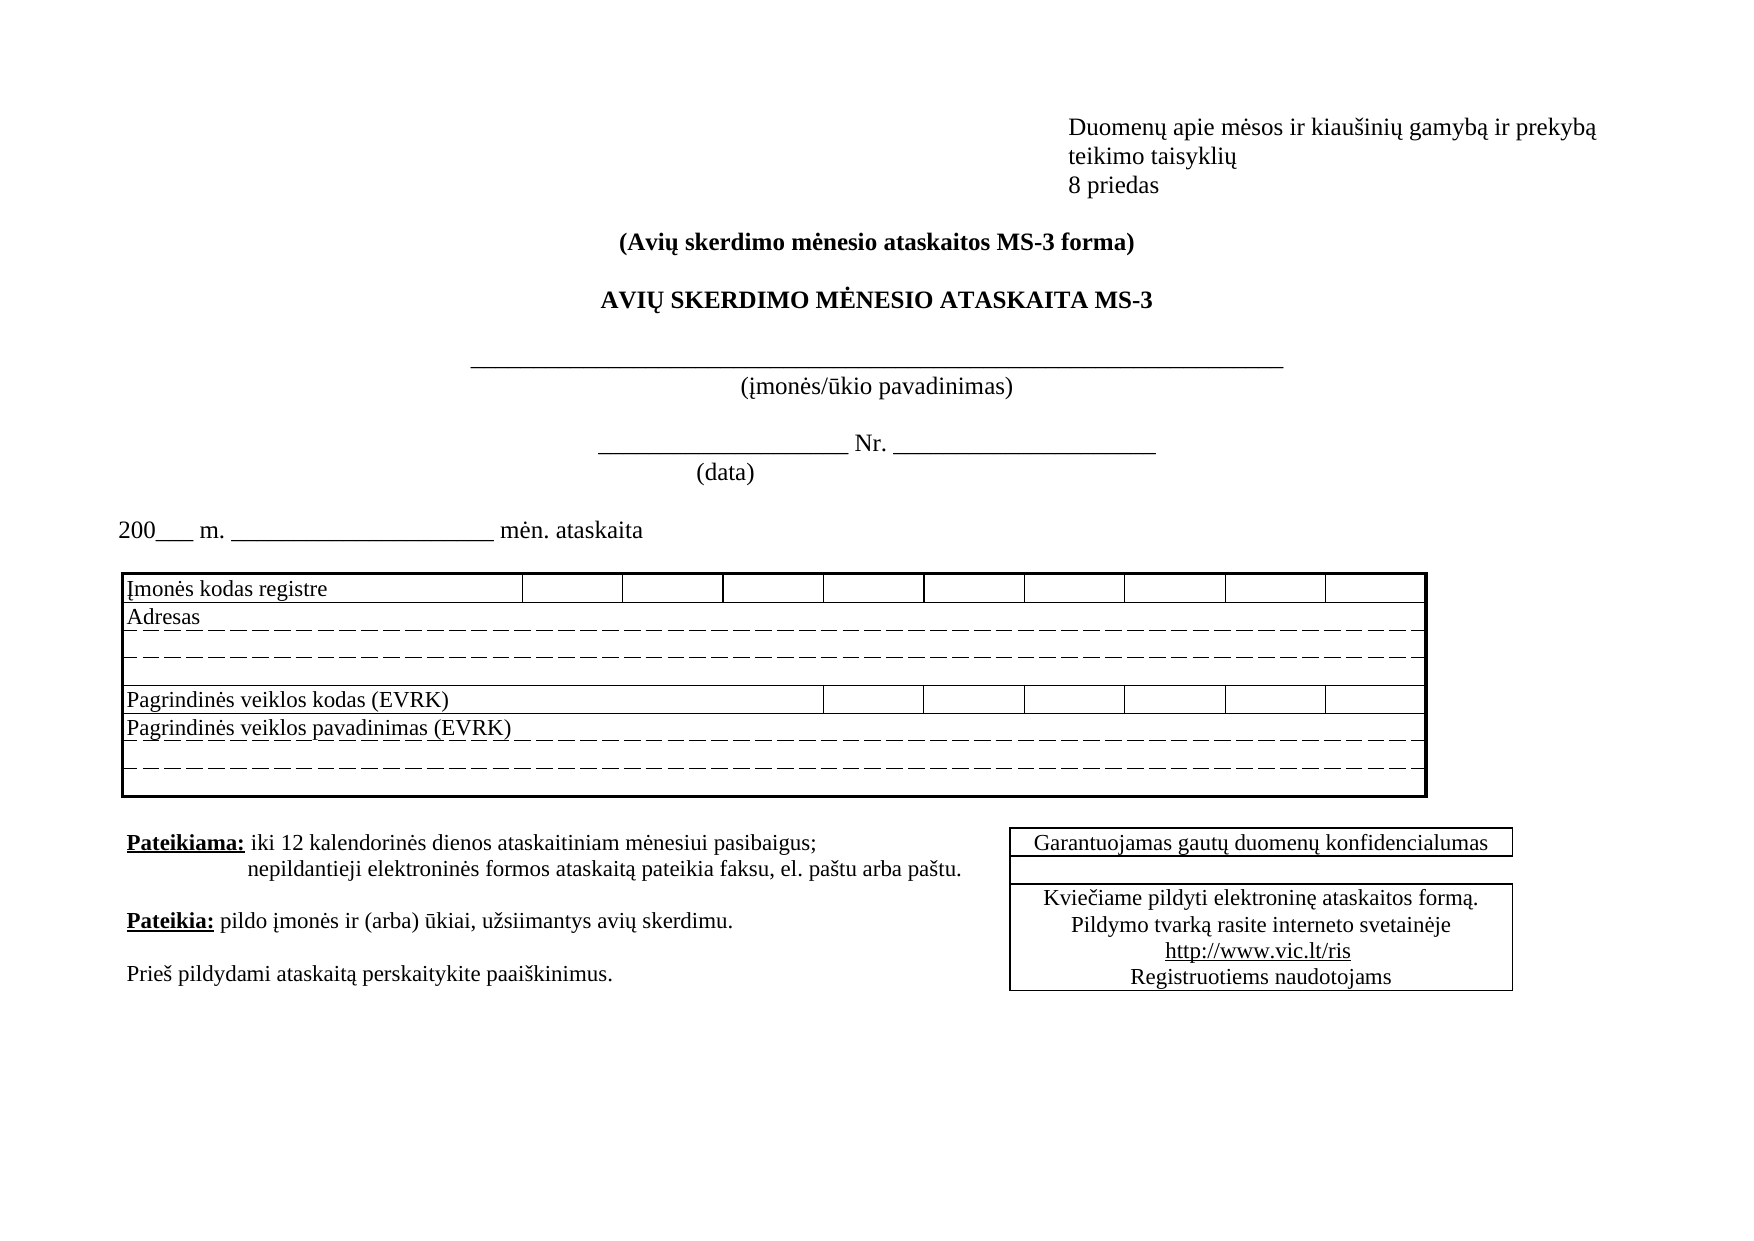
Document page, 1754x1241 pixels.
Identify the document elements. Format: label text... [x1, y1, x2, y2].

text (Avių skerdimo mėnesio ataskaitos MS-3 forma) [118, 227, 1635, 256]
table_cell [1221, 686, 1225, 712]
text (įmonės/ūkio pavadinimas) [118, 371, 1635, 400]
table_header [623, 575, 627, 602]
table_cell [924, 686, 928, 712]
table_header [618, 575, 622, 602]
text _________________________________________________________________ [118, 342, 1635, 371]
table_header [1020, 575, 1024, 602]
text 8 priedas [1068, 170, 1635, 198]
table_header Pateikiama: iki 12 kalendorinės dienos ataskaitiniam mėnesiui pasibaigus; nepildantieji elektroninės formos ataskaitą pateikia faksu, el. paštu arba paštu. Pateikia: pildo įmonės ir (arba) ūkiai, užsiimantys avių skerdimu. Prieš pildydami ataskaitą perskaitykite paaiškinimus. [122, 827, 1009, 990]
table_header [824, 575, 828, 602]
table_header [1326, 575, 1330, 602]
text 200___ m. _____________________ mėn. ataskaita [118, 515, 1635, 543]
table_cell [1020, 686, 1024, 712]
table_cell [1326, 686, 1330, 712]
table_cell [1125, 686, 1129, 712]
text ____________________ Nr. _____________________ [118, 428, 1635, 457]
table_header [1221, 575, 1225, 602]
table_header [1321, 575, 1325, 602]
table_cell [824, 686, 828, 712]
table_header [1125, 575, 1129, 602]
table_cell [1508, 857, 1512, 883]
table_header [819, 575, 823, 602]
text AVIŲ SKERDIMO MĖNESIO ATASKAITA MS-3 [118, 285, 1635, 313]
text (data) [696, 457, 1635, 486]
table_cell [1321, 686, 1325, 712]
text Duomenų apie mėsos ir kiaušinių gamybą ir prekybą teikimo taisyklių [1068, 112, 1635, 170]
